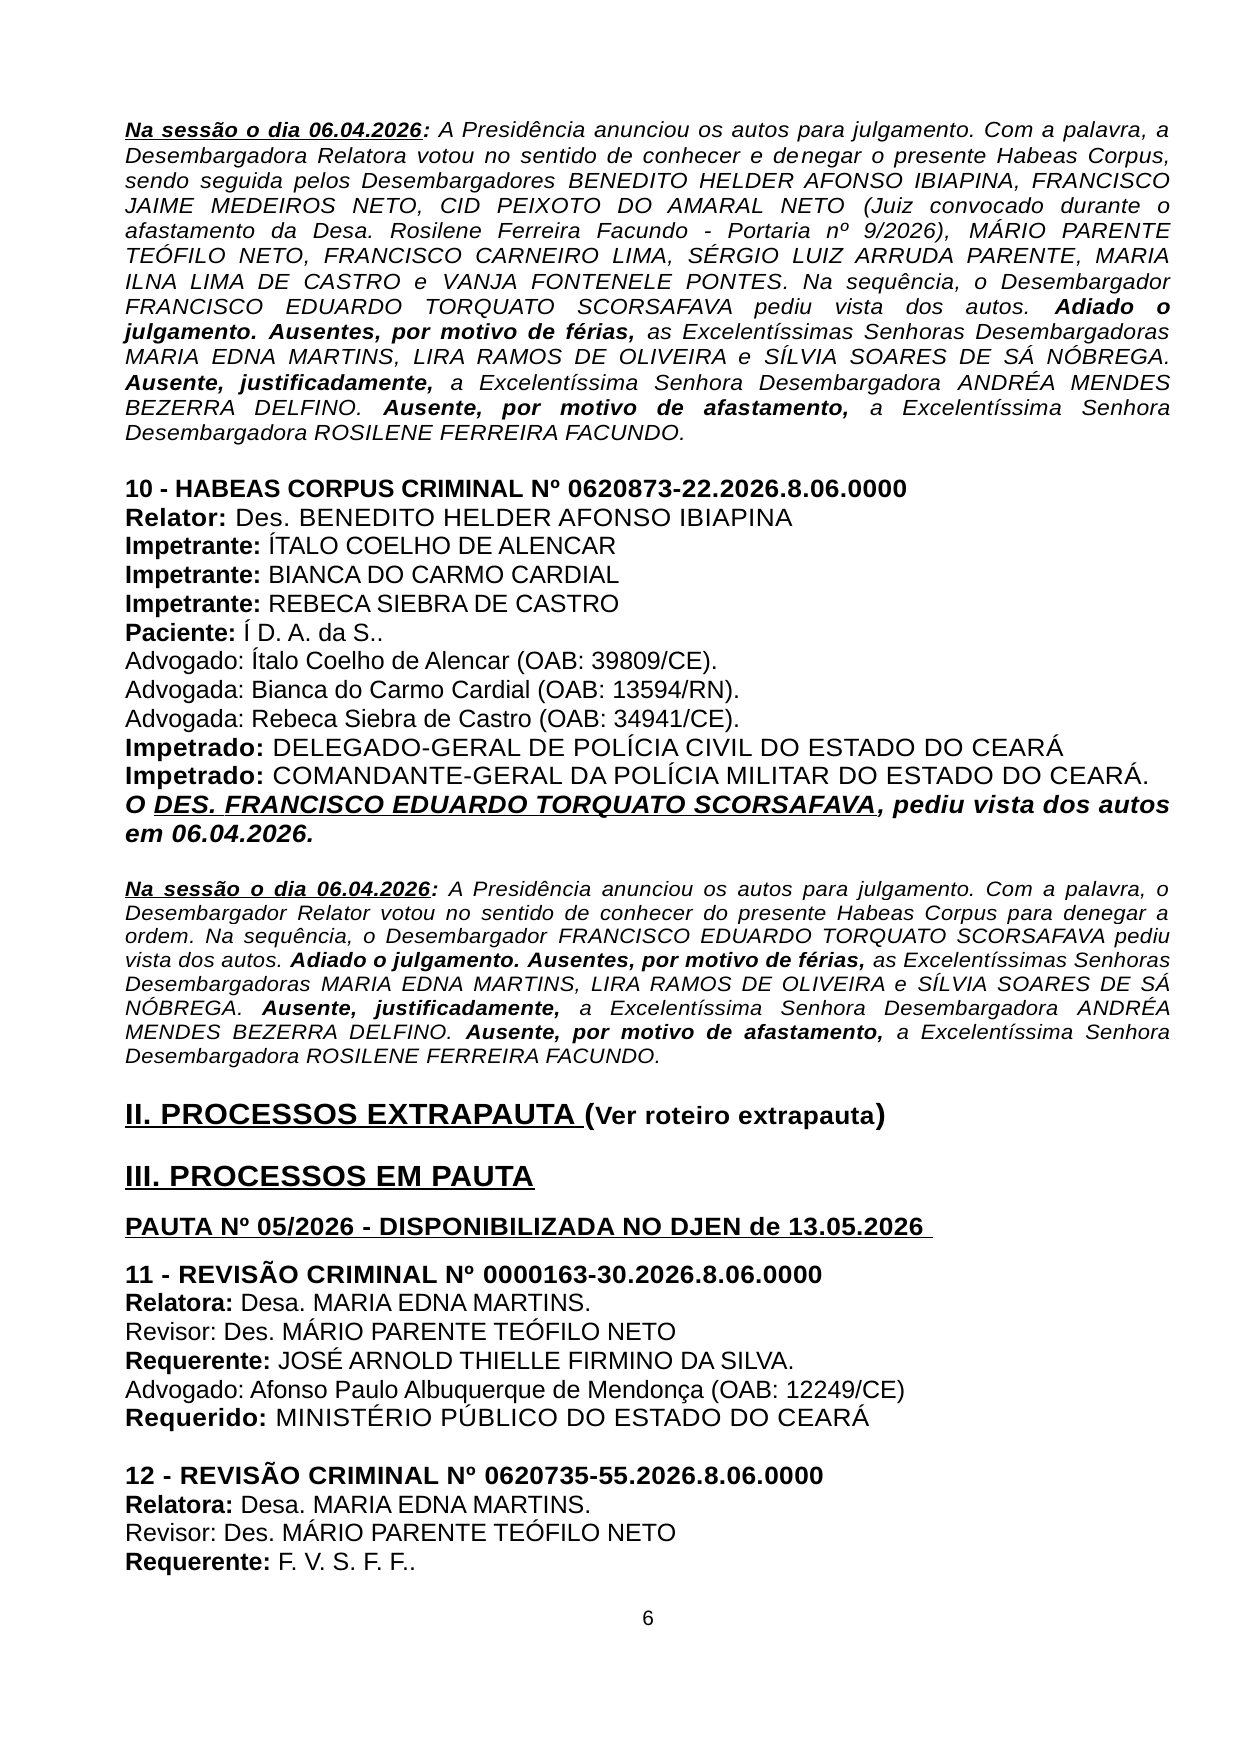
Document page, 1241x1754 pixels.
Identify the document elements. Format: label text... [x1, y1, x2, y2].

text Impetrante: BIANCA DO CARMO CARDIAL [125, 560, 1171, 589]
text Advogado: Ítalo Coelho de Alencar (OAB: 39809/CE). [125, 646, 1171, 675]
text O DES. FRANCISCO EDUARDO TORQUATO SCORSAFAVA, pediu vista dos autos em 06.04.2026. [125, 790, 1171, 848]
text 10 - HABEAS CORPUS CRIMINAL Nº 0620873-22.2026.8.06.0000 [125, 474, 1171, 503]
text Impetrante: ÍTALO COELHO DE ALENCAR [125, 531, 1171, 560]
text Revisor: Des. MÁRIO PARENTE TEÓFILO NETO [125, 1317, 1171, 1346]
text 12 - REVISÃO CRIMINAL Nº 0620735-55.2026.8.06.0000 [125, 1461, 1171, 1490]
text Advogada: Bianca do Carmo Cardial (OAB: 13594/RN). [125, 675, 1171, 704]
text PAUTA Nº 05/2026 - DISPONIBILIZADA NO DJEN de 13.05.2026 [125, 1212, 1171, 1241]
text Relatora: Desa. MARIA EDNA MARTINS. [125, 1288, 1171, 1317]
text Impetrado: COMANDANTE-GERAL DA POLÍCIA MILITAR DO ESTADO DO CEARÁ. [125, 761, 1171, 790]
text Na sessão o dia 06.04.2026: A Presidência anunciou os autos para julgamento. Com a palavra, o Desembargador Relator votou no sentido de conhecer do presente Habeas Corpus para denegar a ordem. Na sequência, o Desembargador FRANCISCO EDUARDO TORQUATO SCORSAFAVA pediu vista dos autos. Adiado o julgamento. Ausentes, por motivo de férias, as Excelentíssimas Senhoras Desembargadoras MARIA EDNA MARTINS, LIRA RAMOS DE OLIVEIRA e SÍLVIA SOARES DE SÁ NÓBREGA. Ausente, justificadamente, a Excelentíssima Senhora Desembargadora ANDRÉA MENDES BEZERRA DELFINO. Ausente, por motivo de afastamento, a Excelentíssima Senhora Desembargadora ROSILENE FERREIRA FACUNDO. [125, 876, 1171, 1068]
text Revisor: Des. MÁRIO PARENTE TEÓFILO NETO [125, 1518, 1171, 1547]
text II. PROCESSOS EXTRAPAUTA (Ver roteiro extrapauta) [125, 1097, 1171, 1130]
text Paciente: Í D. A. da S.. [125, 618, 1171, 646]
text Requerente: F. V. S. F. F.. [125, 1547, 1171, 1576]
text III. PROCESSOS EM PAUTA [125, 1159, 1171, 1193]
text Requerente: JOSÉ ARNOLD THIELLE FIRMINO DA SILVA. [125, 1346, 1171, 1375]
text Relatora: Desa. MARIA EDNA MARTINS. [125, 1490, 1171, 1518]
text Impetrante: REBECA SIEBRA DE CASTRO [125, 589, 1171, 618]
text Requerido: MINISTÉRIO PÚBLICO DO ESTADO DO CEARÁ [125, 1403, 1171, 1432]
text Advogado: Afonso Paulo Albuquerque de Mendonça (OAB: 12249/CE) [125, 1375, 1171, 1403]
text Advogada: Rebeca Siebra de Castro (OAB: 34941/CE). [125, 704, 1171, 733]
text Relator: Des. BENEDITO HELDER AFONSO IBIAPINA [125, 503, 1171, 531]
text Na sessão o dia 06.04.2026: A Presidência anunciou os autos para julgamento. Com a palavra, a Desembargadora Relatora votou no sentido de conhecer e denegar o presente Habeas Corpus, sendo seguida pelos Desembargadores BENEDITO HELDER AFONSO IBIAPINA, FRANCISCO JAIME MEDEIROS NETO, CID PEIXOTO DO AMARAL NETO (Juiz convocado durante o afastamento da Desa. Rosilene Ferreira Facundo - Portaria nº 9/2026), MÁRIO PARENTE TEÓFILO NETO, FRANCISCO CARNEIRO LIMA, SÉRGIO LUIZ ARRUDA PARENTE, MARIA ILNA LIMA DE CASTRO e VANJA FONTENELE PONTES. Na sequência, o Desembargador FRANCISCO EDUARDO TORQUATO SCORSAFAVA pediu vista dos autos. Adiado o julgamento. Ausentes, por motivo de férias, as Excelentíssimas Senhoras Desembargadoras MARIA EDNA MARTINS, LIRA RAMOS DE OLIVEIRA e SÍLVIA SOARES DE SÁ NÓBREGA. Ausente, justificadamente, a Excelentíssima Senhora Desembargadora ANDRÉA MENDES BEZERRA DELFINO. Ausente, por motivo de afastamento, a Excelentíssima Senhora Desembargadora ROSILENE FERREIRA FACUNDO. [125, 117, 1171, 445]
text 11 - REVISÃO CRIMINAL Nº 0000163-30.2026.8.06.0000 [125, 1260, 1171, 1288]
text Impetrado: DELEGADO-GERAL DE POLÍCIA CIVIL DO ESTADO DO CEARÁ [125, 733, 1171, 761]
